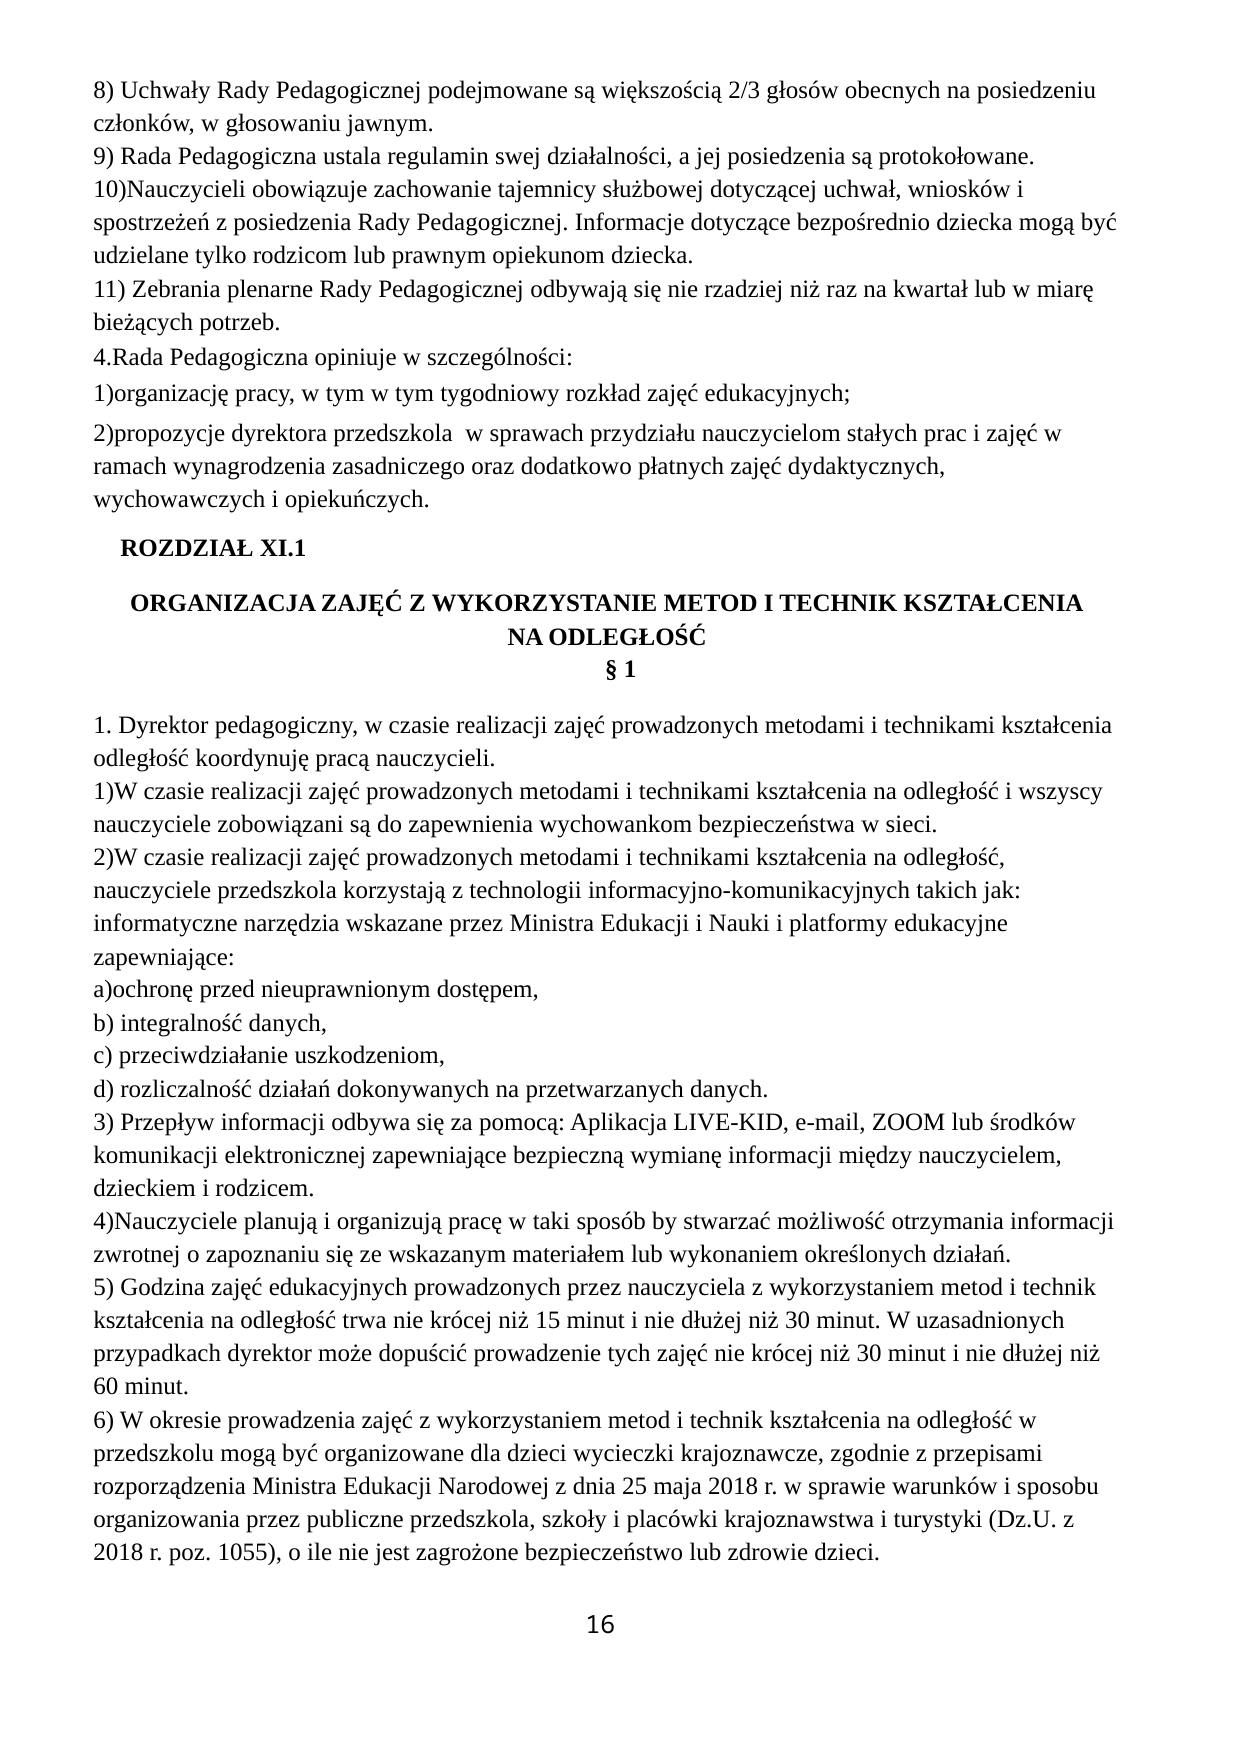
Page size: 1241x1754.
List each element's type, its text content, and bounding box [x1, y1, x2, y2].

list 5) Godzina zajęć edukacyjnych prowadzonych przez nauczyciela z wykorzystaniem metod i technik kształcenia na odległość trwa nie krócej niż 15 minut i nie dłużej niż 30 minut. W uzasadnionych przypadkach dyrektor może dopuścić prowadzenie tych zajęć nie krócej niż 30 minut i nie dłużej niż 60 minut. [45, 1272, 1122, 1399]
list c) przeciwdziałanie uszkodzeniom, [45, 1041, 1122, 1069]
list 1)organizację pracy, w tym w tym tygodniowy rozkład zajęć edukacyjnych; [68, 378, 1122, 407]
list ORGANIZACJA ZAJĘĆ Z WYKORZYSTANIE METOD I TECHNIK KSZTAŁCENIA NA ODLEGŁOŚĆ [93, 588, 1121, 650]
list 2)propozycje dyrektora przedszkola w sprawach przydziału nauczycielom stałych prac i zajęć w ramach wynagrodzenia zasadniczego oraz dodatkowo płatnych zajęć dydaktycznych, wychowawczych i opiekuńczych. [68, 418, 1122, 513]
list 8) Uchwały Rady Pedagogicznej podejmowane są większością 2/3 głosów obecnych na posiedzeniu członków, w głosowaniu jawnym. [68, 75, 1122, 137]
list b) integralność danych, [45, 1008, 1122, 1036]
list a)ochronę przed nieuprawnionym dostępem, [45, 974, 1122, 1003]
text 4.Rada Pedagogiczna opiniuje w szczególności: [93, 342, 1122, 371]
list 9) Rada Pedagogiczna ustala regulamin swej działalności, a jej posiedzenia są protokołowane. 10)Nauczycieli obowiązuje zachowanie tajemnicy służbowej dotyczącej uchwał, wniosków i spostrzeżeń z posiedzenia Rady Pedagogicznej. Informacje dotyczące bezpośrednio dziecka mogą być udzielane tylko rodzicom lub prawnym opiekunom dziecka. [68, 141, 1122, 269]
text 11) Zebrania plenarne Rady Pedagogicznej odbywają się nie rzadziej niż raz na kwartał lub w miarę bieżących potrzeb. [93, 274, 1122, 336]
list 1)W czasie realizacji zajęć prowadzonych metodami i technikami kształcenia na odległość i wszyscy nauczyciele zobowiązani są do zapewnienia wychowankom bezpieczeństwa w sieci. [64, 776, 1122, 838]
list 2)W czasie realizacji zajęć prowadzonych metodami i technikami kształcenia na odległość, nauczyciele przedszkola korzystają z technologii informacyjno-komunikacyjnych takich jak: informatyczne narzędzia wskazane przez Ministra Edukacji i Nauki i platformy edukacyjne zapewniające: [45, 842, 1122, 970]
list 1. Dyrektor pedagogiczny, w czasie realizacji zajęć prowadzonych metodami i technikami kształcenia odległość koordynuję pracą nauczycieli. [64, 710, 1122, 772]
list 4)Nauczyciele planują i organizują pracę w taki sposób by stwarzać możliwość otrzymania informacji zwrotnej o zapoznaniu się ze wskazanym materiałem lub wykonaniem określonych działań. [45, 1206, 1122, 1267]
list ROZDZIAŁ XI.1 [120, 533, 1121, 561]
list 3) Przepływ informacji odbywa się za pomocą: Aplikacja LIVE-KID, e-mail, ZOOM lub środków komunikacji elektronicznej zapewniające bezpieczną wymianę informacji między nauczycielem, dzieckiem i rodzicem. [45, 1107, 1122, 1201]
text § 1 [120, 654, 1121, 683]
list d) rozliczalność działań dokonywanych na przetwarzanych danych. [45, 1074, 1122, 1102]
list 6) W okresie prowadzenia zajęć z wykorzystaniem metod i technik kształcenia na odległość w przedszkolu mogą być organizowane dla dzieci wycieczki krajoznawcze, zgodnie z przepisami rozporządzenia Ministra Edukacji Narodowej z dnia 25 maja 2018 r. w sprawie warunków i sposobu organizowania przez publiczne przedszkola, szkoły i placówki krajoznawstwa i turystyki (Dz.U. z 2018 r. poz. 1055), o ile nie jest zagrożone bezpieczeństwo lub zdrowie dzieci. [45, 1405, 1122, 1566]
